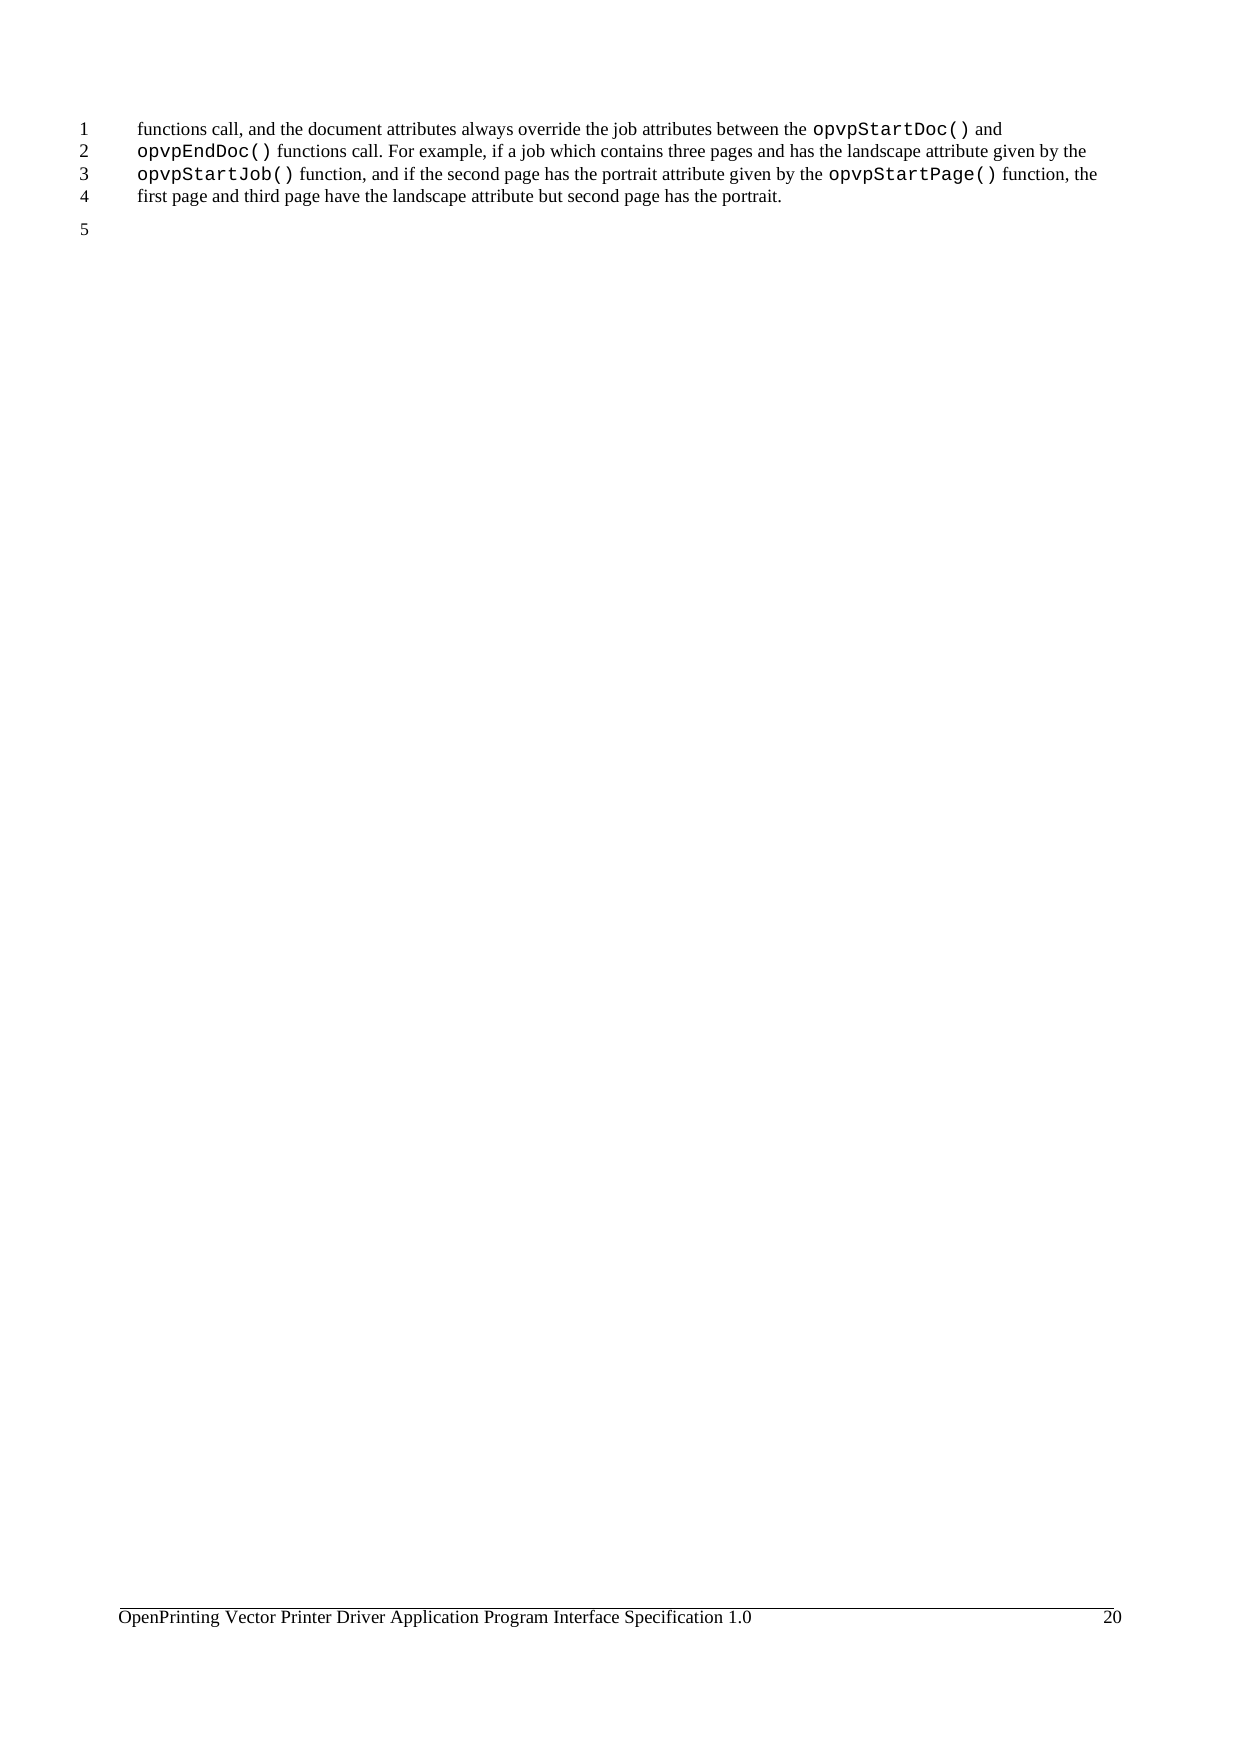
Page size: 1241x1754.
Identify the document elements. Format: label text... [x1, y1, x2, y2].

text functions call, and the document attributes always override the job attributes between the opvpStartDoc() and opvpEndDoc() functions call. For example, if a job which contains three pages and has the landscape attribute given by the opvpStartJob() function, and if the second page has the portrait attribute given by the opvpStartPage() function, the first page and third page have the landscape attribute but second page has the portrait. [137, 118, 1103, 206]
